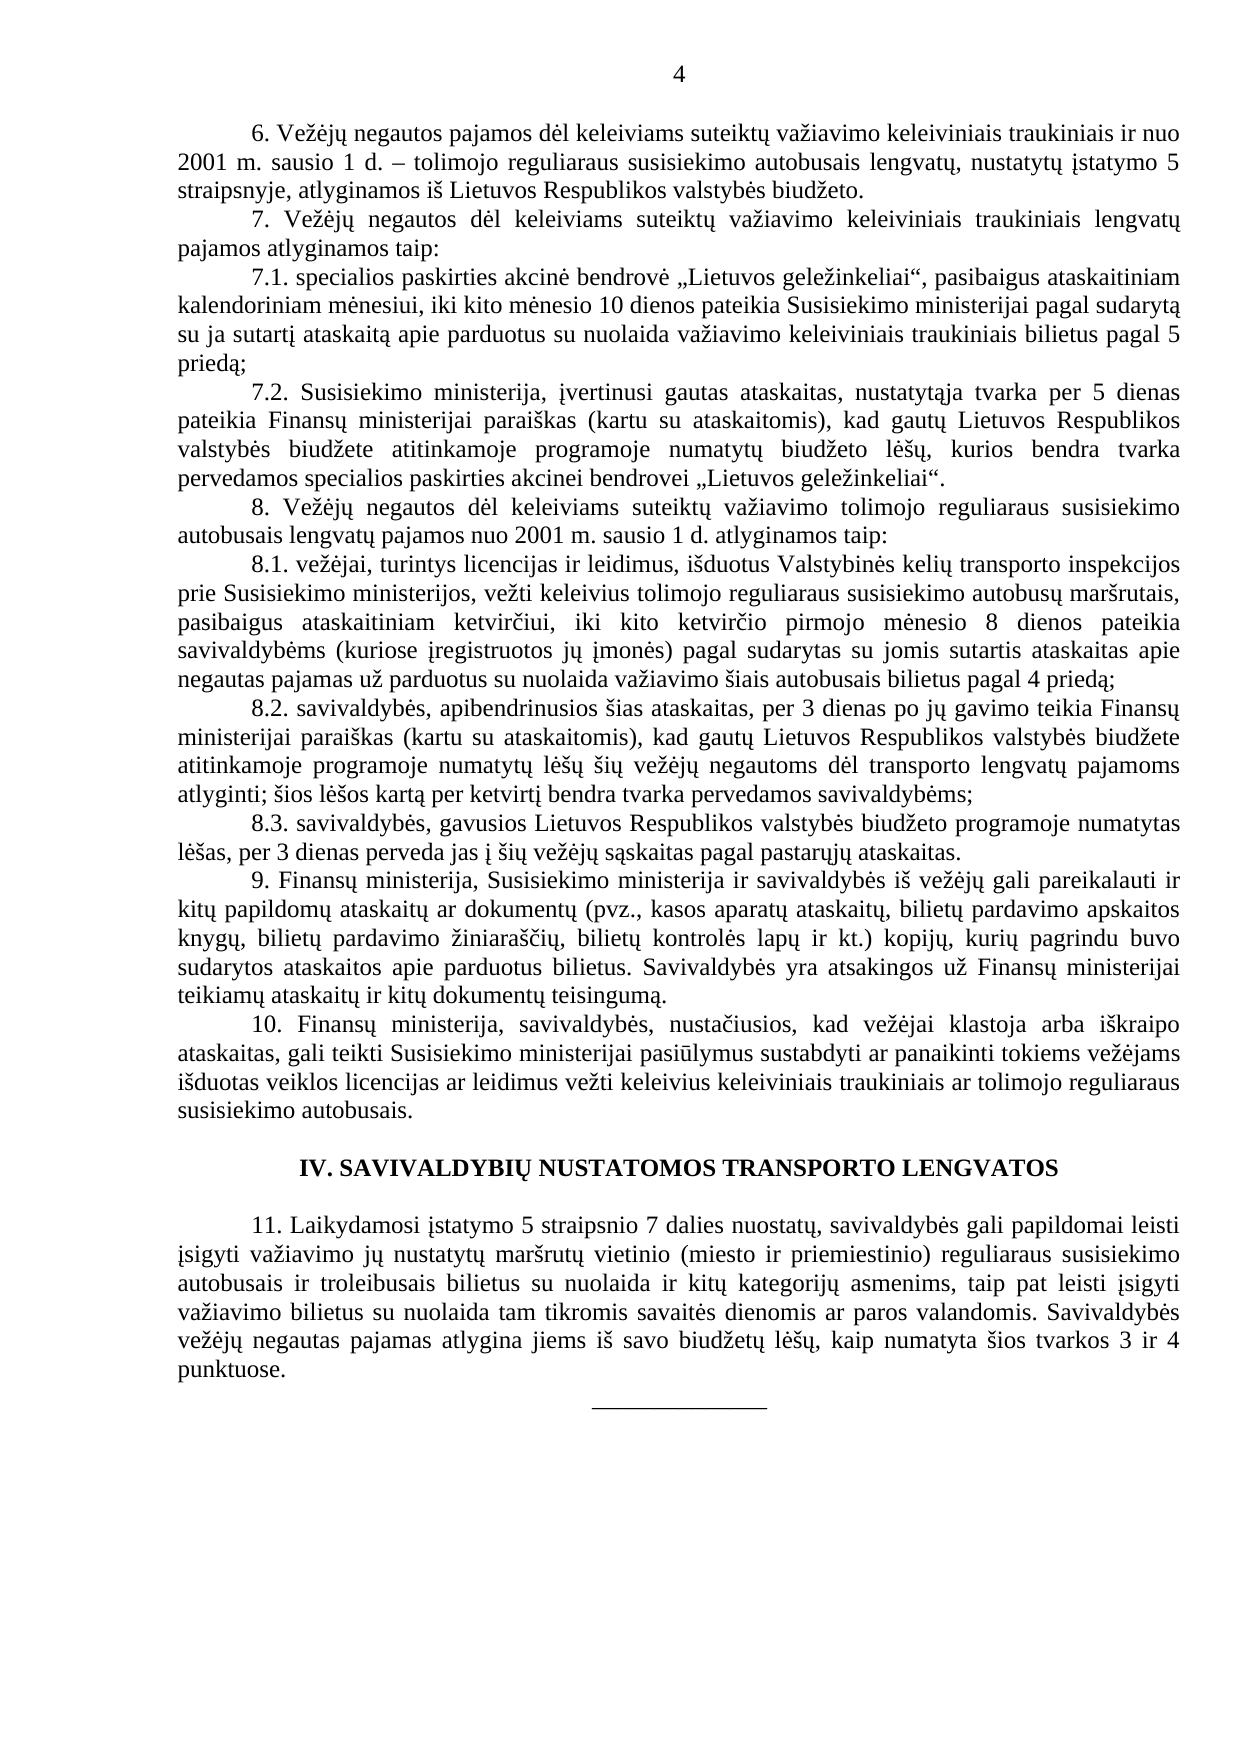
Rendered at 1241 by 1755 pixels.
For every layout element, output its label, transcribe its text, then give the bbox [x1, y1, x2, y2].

text 10. Finansų ministerija, savivaldybės, nustačiusios, kad vežėjai klastoja arba iškraipo ataskaitas, gali teikti Susisiekimo ministerijai pasiūlymus sustabdyti ar panaikinti tokiems vežėjams išduotas veiklos licencijas ar leidimus vežti keleivius keleiviniais traukiniais ar tolimojo reguliaraus susisiekimo autobusais. [177, 1009, 1181, 1124]
text 6. Vežėjų negautos pajamos dėl keleiviams suteiktų važiavimo keleiviniais traukiniais ir nuo 2001 m. sausio 1 d. – tolimojo reguliaraus susisiekimo autobusais lengvatų, nustatytų įstatymo 5 straipsnyje, atlyginamos iš Lietuvos Respublikos valstybės biudžeto. [177, 118, 1181, 204]
text 7.1. specialios paskirties akcinė bendrovė „Lietuvos geležinkeliai“, pasibaigus ataskaitiniam kalendoriniam mėnesiui, iki kito mėnesio 10 dienos pateikia Susisiekimo ministerijai pagal sudarytą su ja sutartį ataskaitą apie parduotus su nuolaida važiavimo keleiviniais traukiniais bilietus pagal 5 priedą; [177, 262, 1181, 377]
text 8. Vežėjų negautos dėl keleiviams suteiktų važiavimo tolimojo reguliaraus susisiekimo autobusais lengvatų pajamos nuo 2001 m. sausio 1 d. atlyginamos taip: [177, 492, 1181, 549]
text ______________ [177, 1383, 1181, 1412]
text 11. Laikydamosi įstatymo 5 straipsnio 7 dalies nuostatų, savivaldybės gali papildomai leisti įsigyti važiavimo jų nustatytų maršrutų vietinio (miesto ir priemiestinio) reguliaraus susisiekimo autobusais ir troleibusais bilietus su nuolaida ir kitų kategorijų asmenims, taip pat leisti įsigyti važiavimo bilietus su nuolaida tam tikromis savaitės dienomis ar paros valandomis. Savivaldybės vežėjų negautas pajamas atlygina jiems iš savo biudžetų lėšų, kaip numatyta šios tvarkos 3 ir 4 punktuose. [177, 1211, 1181, 1383]
text 8.3. savivaldybės, gavusios Lietuvos Respublikos valstybės biudžeto programoje numatytas lėšas, per 3 dienas perveda jas į šių vežėjų sąskaitas pagal pastarųjų ataskaitas. [177, 808, 1181, 866]
text 7.2. Susisiekimo ministerija, įvertinusi gautas ataskaitas, nustatytąja tvarka per 5 dienas pateikia Finansų ministerijai paraiškas (kartu su ataskaitomis), kad gautų Lietuvos Respublikos valstybės biudžete atitinkamoje programoje numatytų biudžeto lėšų, kurios bendra tvarka pervedamos specialios paskirties akcinei bendrovei „Lietuvos geležinkeliai“. [177, 377, 1181, 492]
text 8.1. vežėjai, turintys licencijas ir leidimus, išduotus Valstybinės kelių transporto inspekcijos prie Susisiekimo ministerijos, vežti keleivius tolimojo reguliaraus susisiekimo autobusų maršrutais, pasibaigus ataskaitiniam ketvirčiui, iki kito ketvirčio pirmojo mėnesio 8 dienos pateikia savivaldybėms (kuriose įregistruotos jų įmonės) pagal sudarytas su jomis sutartis ataskaitas apie negautas pajamas už parduotus su nuolaida važiavimo šiais autobusais bilietus pagal 4 priedą; [177, 549, 1181, 693]
text 7. Vežėjų negautos dėl keleiviams suteiktų važiavimo keleiviniais traukiniais lengvatų pajamos atlyginamos taip: [177, 204, 1181, 262]
text IV. SAVIVALDYBIŲ NUSTATOMOS TRANSPORTO LENGVATOS [177, 1153, 1181, 1182]
text 8.2. savivaldybės, apibendrinusios šias ataskaitas, per 3 dienas po jų gavimo teikia Finansų ministerijai paraiškas (kartu su ataskaitomis), kad gautų Lietuvos Respublikos valstybės biudžete atitinkamoje programoje numatytų lėšų šių vežėjų negautoms dėl transporto lengvatų pajamoms atlyginti; šios lėšos kartą per ketvirtį bendra tvarka pervedamos savivaldybėms; [177, 693, 1181, 808]
text 9. Finansų ministerija, Susisiekimo ministerija ir savivaldybės iš vežėjų gali pareikalauti ir kitų papildomų ataskaitų ar dokumentų (pvz., kasos aparatų ataskaitų, bilietų pardavimo apskaitos knygų, bilietų pardavimo žiniaraščių, bilietų kontrolės lapų ir kt.) kopijų, kurių pagrindu buvo sudarytos ataskaitos apie parduotus bilietus. Savivaldybės yra atsakingos už Finansų ministerijai teikiamų ataskaitų ir kitų dokumentų teisingumą. [177, 866, 1181, 1009]
